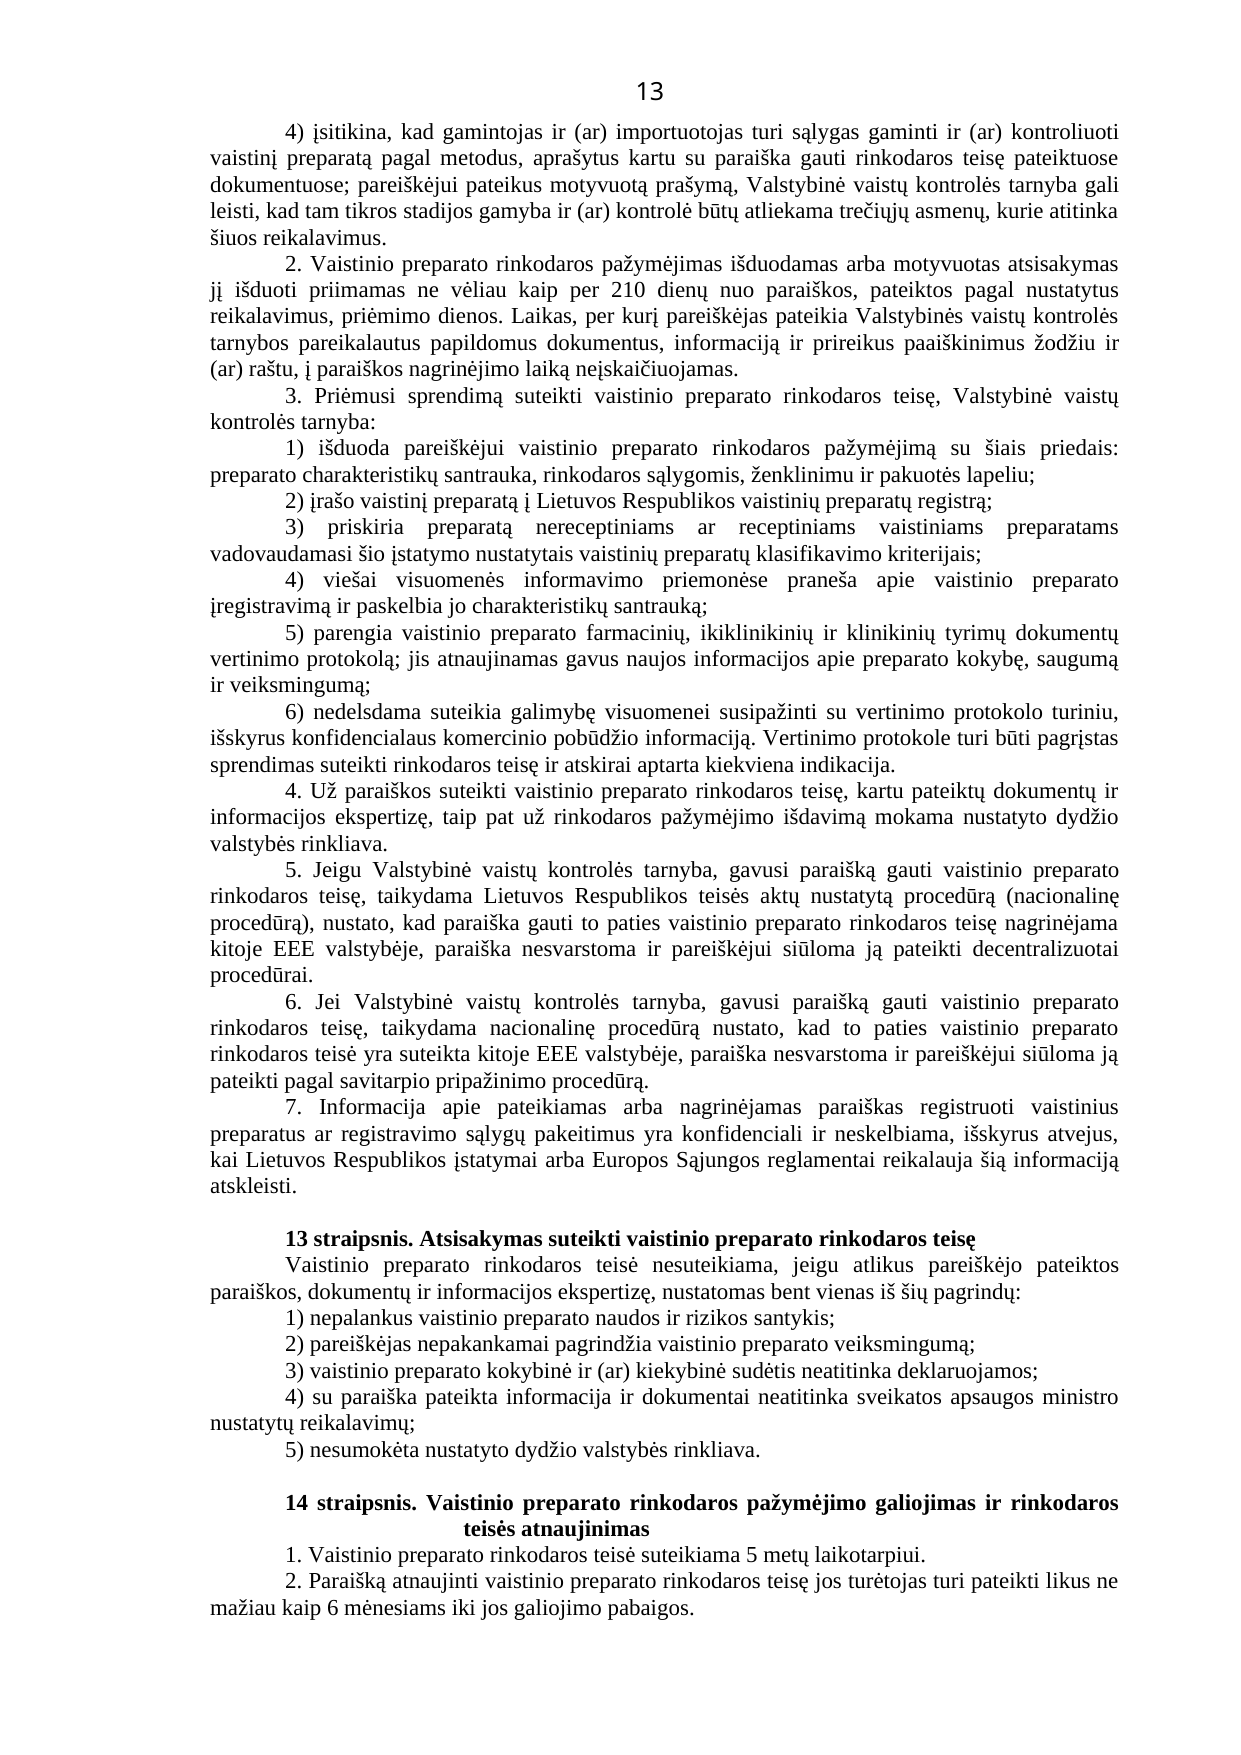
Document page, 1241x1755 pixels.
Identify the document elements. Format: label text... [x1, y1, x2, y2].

text 14 straipsnis. Vaistinio preparato rinkodaros pažymėjimo galiojimas ir rinkodaros teisės atnaujinimas [285, 1488, 1120, 1541]
text 2. Paraišką atnaujinti vaistinio preparato rinkodaros teisę jos turėtojas turi pateikti likus ne mažiau kaip 6 mėnesiams iki jos galiojimo pabaigos. [210, 1568, 1120, 1620]
text 7. Informacija apie pateikiamas arba nagrinėjamas paraiškas registruoti vaistinius preparatus ar registravimo sąlygų pakeitimus yra konfidenciali ir neskelbiama, išskyrus atvejus, kai Lietuvos Respublikos įstatymai arba Europos Sąjungos reglamentai reikalauja šią informaciją atskleisti. [210, 1093, 1120, 1199]
text 1. Vaistinio preparato rinkodaros teisė suteikiama 5 metų laikotarpiui. [210, 1541, 1120, 1568]
text 1) nepalankus vaistinio preparato naudos ir rizikos santykis; [210, 1304, 1120, 1330]
text 5. Jeigu Valstybinė vaistų kontrolės tarnyba, gavusi paraišką gauti vaistinio preparato rinkodaros teisę, taikydama Lietuvos Respublikos teisės aktų nustatytą procedūrą (nacionalinę procedūrą), nustato, kad paraiška gauti to paties vaistinio preparato rinkodaros teisę nagrinėjama kitoje EEE valstybėje, paraiška nesvarstoma ir pareiškėjui siūloma ją pateikti decentralizuotai procedūrai. [210, 856, 1120, 988]
text 1) išduoda pareiškėjui vaistinio preparato rinkodaros pažymėjimą su šiais priedais: preparato charakteristikų santrauka, rinkodaros sąlygomis, ženklinimu ir pakuotės lapeliu; [210, 434, 1120, 487]
text 4) su paraiška pateikta informacija ir dokumentai neatitinka sveikatos apsaugos ministro nustatytų reikalavimų; [210, 1383, 1120, 1436]
text 6. Jei Valstybinė vaistų kontrolės tarnyba, gavusi paraišką gauti vaistinio preparato rinkodaros teisę, taikydama nacionalinę procedūrą nustato, kad to paties vaistinio preparato rinkodaros teisė yra suteikta kitoje EEE valstybėje, paraiška nesvarstoma ir pareiškėjui siūloma ją pateikti pagal savitarpio pripažinimo procedūrą. [210, 988, 1120, 1093]
text Vaistinio preparato rinkodaros teisė nesuteikiama, jeigu atlikus pareiškėjo pateiktos paraiškos, dokumentų ir informacijos ekspertizę, nustatomas bent vienas iš šių pagrindų: [210, 1251, 1120, 1304]
text 13 straipsnis. Atsisakymas suteikti vaistinio preparato rinkodaros teisę [210, 1225, 1120, 1251]
text 4) įsitikina, kad gamintojas ir (ar) importuotojas turi sąlygas gaminti ir (ar) kontroliuoti vaistinį preparatą pagal metodus, aprašytus kartu su paraiška gauti rinkodaros teisę pateiktuose dokumentuose; pareiškėjui pateikus motyvuotą prašymą, Valstybinė vaistų kontrolės tarnyba gali leisti, kad tam tikros stadijos gamyba ir (ar) kontrolė būtų atliekama trečiųjų asmenų, kurie atitinka šiuos reikalavimus. [210, 118, 1120, 250]
text 5) nesumokėta nustatyto dydžio valstybės rinkliava. [210, 1436, 1120, 1462]
text 3) priskiria preparatą nereceptiniams ar receptiniams vaistiniams preparatams vadovaudamasi šio įstatymo nustatytais vaistinių preparatų klasifikavimo kriterijais; [210, 513, 1120, 566]
text 2. Vaistinio preparato rinkodaros pažymėjimas išduodamas arba motyvuotas atsisakymas jį išduoti priimamas ne vėliau kaip per 210 dienų nuo paraiškos, pateiktos pagal nustatytus reikalavimus, priėmimo dienos. Laikas, per kurį pareiškėjas pateikia Valstybinės vaistų kontrolės tarnybos pareikalautus papildomus dokumentus, informaciją ir prireikus paaiškinimus žodžiu ir (ar) raštu, į paraiškos nagrinėjimo laiką neįskaičiuojamas. [210, 250, 1120, 382]
text 5) parengia vaistinio preparato farmacinių, ikiklinikinių ir klinikinių tyrimų dokumentų vertinimo protokolą; jis atnaujinamas gavus naujos informacijos apie preparato kokybę, saugumą ir veiksmingumą; [210, 619, 1120, 698]
text 4. Už paraiškos suteikti vaistinio preparato rinkodaros teisę, kartu pateiktų dokumentų ir informacijos ekspertizę, taip pat už rinkodaros pažymėjimo išdavimą mokama nustatyto dydžio valstybės rinkliava. [210, 777, 1120, 856]
text 4) viešai visuomenės informavimo priemonėse praneša apie vaistinio preparato įregistravimą ir paskelbia jo charakteristikų santrauką; [210, 566, 1120, 619]
text 2) pareiškėjas nepakankamai pagrindžia vaistinio preparato veiksmingumą; [210, 1330, 1120, 1357]
text 3) vaistinio preparato kokybinė ir (ar) kiekybinė sudėtis neatitinka deklaruojamos; [210, 1357, 1120, 1383]
text 6) nedelsdama suteikia galimybę visuomenei susipažinti su vertinimo protokolo turiniu, išskyrus konfidencialaus komercinio pobūdžio informaciją. Vertinimo protokole turi būti pagrįstas sprendimas suteikti rinkodaros teisę ir atskirai aptarta kiekviena indikacija. [210, 698, 1120, 777]
text 2) įrašo vaistinį preparatą į Lietuvos Respublikos vaistinių preparatų registrą; [210, 487, 1120, 513]
text 3. Priėmusi sprendimą suteikti vaistinio preparato rinkodaros teisę, Valstybinė vaistų kontrolės tarnyba: [210, 382, 1120, 434]
